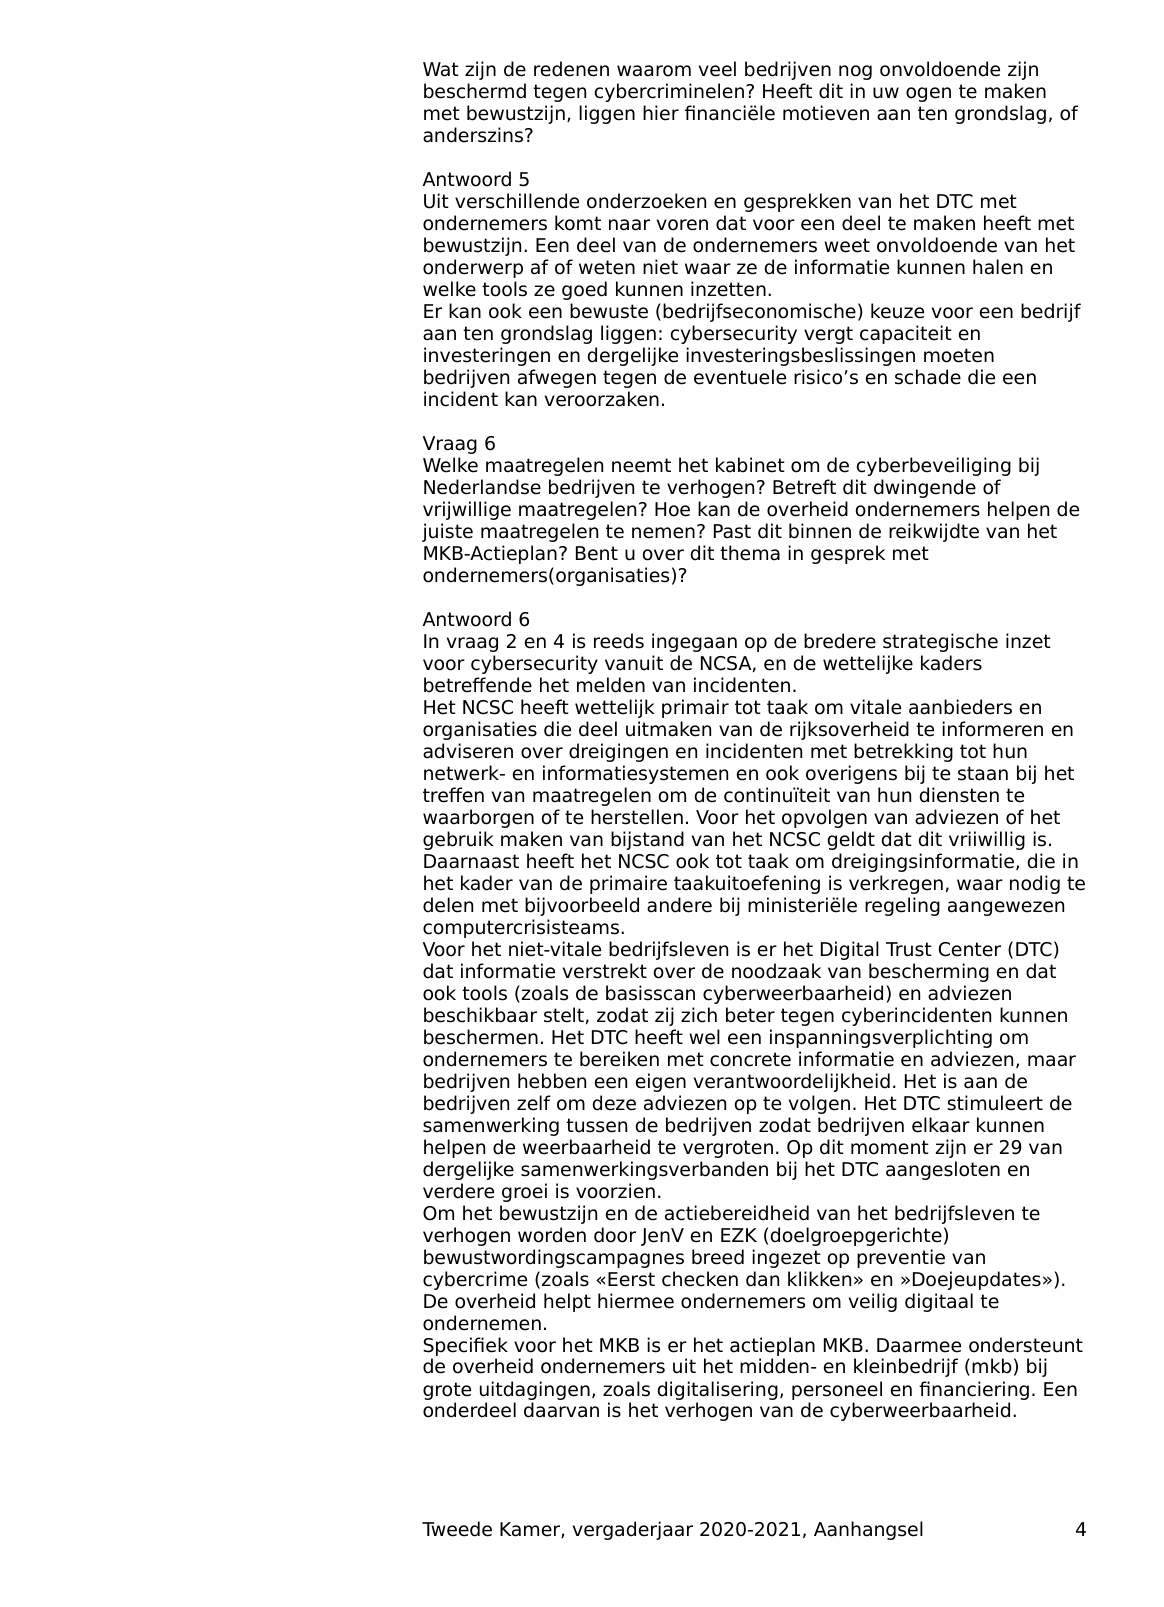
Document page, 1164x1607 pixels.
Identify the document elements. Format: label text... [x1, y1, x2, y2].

text Welke maatregelen neemt het kabinet om de cyberbeveiliging bij Nederlandse bedrijven te verhogen? Betreft dit dwingende of vrijwillige maatregelen? Hoe kan de overheid ondernemers helpen de juiste maatregelen te nemen? Past dit binnen de reikwijdte van het MKB-Actieplan? Bent u over dit thema in gesprek met ondernemers(organisaties)? [422, 455, 1087, 587]
text Uit verschillende onderzoeken en gesprekken van het DTC met ondernemers komt naar voren dat voor een deel te maken heeft met bewustzijn. Een deel van de ondernemers weet onvoldoende van het onderwerp af of weten niet waar ze de informatie kunnen halen en welke tools ze goed kunnen inzetten. [422, 191, 1087, 301]
text Om het bewustzijn en de actiebereidheid van het bedrijfsleven te verhogen worden door JenV en EZK (doelgroepgerichte) bewustwordingscampagnes breed ingezet op preventie van cybercrime (zoals «Eerst checken dan klikken» en »Doejeupdates»). De overheid helpt hiermee ondernemers om veilig digitaal te ondernemen. [422, 1203, 1087, 1334]
text Het NCSC heeft wettelijk primair tot taak om vitale aanbieders en organisaties die deel uitmaken van de rijksoverheid te informeren en adviseren over dreigingen en incidenten met betrekking tot hun netwerk- en informatiesystemen en ook overigens bij te staan bij het treffen van maatregelen om de continuïteit van hun diensten te waarborgen of te herstellen. Voor het opvolgen van adviezen of het gebruik maken van bijstand van het NCSC geldt dat dit vriiwillig is. Daarnaast heeft het NCSC ook tot taak om dreigingsinformatie, die in het kader van de primaire taakuitoefening is verkregen, waar nodig te delen met bijvoorbeeld andere bij ministeriële regeling aangewezen computercrisisteams. [422, 697, 1087, 939]
text Wat zijn de redenen waarom veel bedrijven nog onvoldoende zijn beschermd tegen cybercriminelen? Heeft dit in uw ogen te maken met bewustzijn, liggen hier financiële motieven aan ten grondslag, of anderszins? [422, 59, 1087, 147]
text Voor het niet-vitale bedrijfsleven is er het Digital Trust Center (DTC) dat informatie verstrekt over de noodzaak van bescherming en dat ook tools (zoals de basisscan cyberweerbaarheid) en adviezen beschikbaar stelt, zodat zij zich beter tegen cyberincidenten kunnen beschermen. Het DTC heeft wel een inspanningsverplichting om ondernemers te bereiken met concrete informatie en adviezen, maar bedrijven hebben een eigen verantwoordelijkheid. Het is aan de bedrijven zelf om deze adviezen op te volgen. Het DTC stimuleert de samenwerking tussen de bedrijven zodat bedrijven elkaar kunnen helpen de weerbaarheid te vergroten. Op dit moment zijn er 29 van dergelijke samenwerkingsverbanden bij het DTC aangesloten en verdere groei is voorzien. [422, 939, 1087, 1203]
text Er kan ook een bewuste (bedrijfseconomische) keuze voor een bedrijf aan ten grondslag liggen: cybersecurity vergt capaciteit en investeringen en dergelijke investeringsbeslissingen moeten bedrijven afwegen tegen de eventuele risico’s en schade die een incident kan veroorzaken. [422, 301, 1087, 411]
text Specifiek voor het MKB is er het actieplan MKB. Daarmee ondersteunt de overheid ondernemers uit het midden- en kleinbedrijf (mkb) bij grote uitdagingen, zoals digitalisering, personeel en financiering. Een onderdeel daarvan is het verhogen van de cyberweerbaarheid. [422, 1334, 1087, 1422]
text Antwoord 5 [422, 169, 1087, 191]
text In vraag 2 en 4 is reeds ingegaan op de bredere strategische inzet voor cybersecurity vanuit de NCSA, en de wettelijke kaders betreffende het melden van incidenten. [422, 631, 1087, 697]
text Antwoord 6 [422, 609, 1087, 631]
text Vraag 6 [422, 433, 1087, 455]
